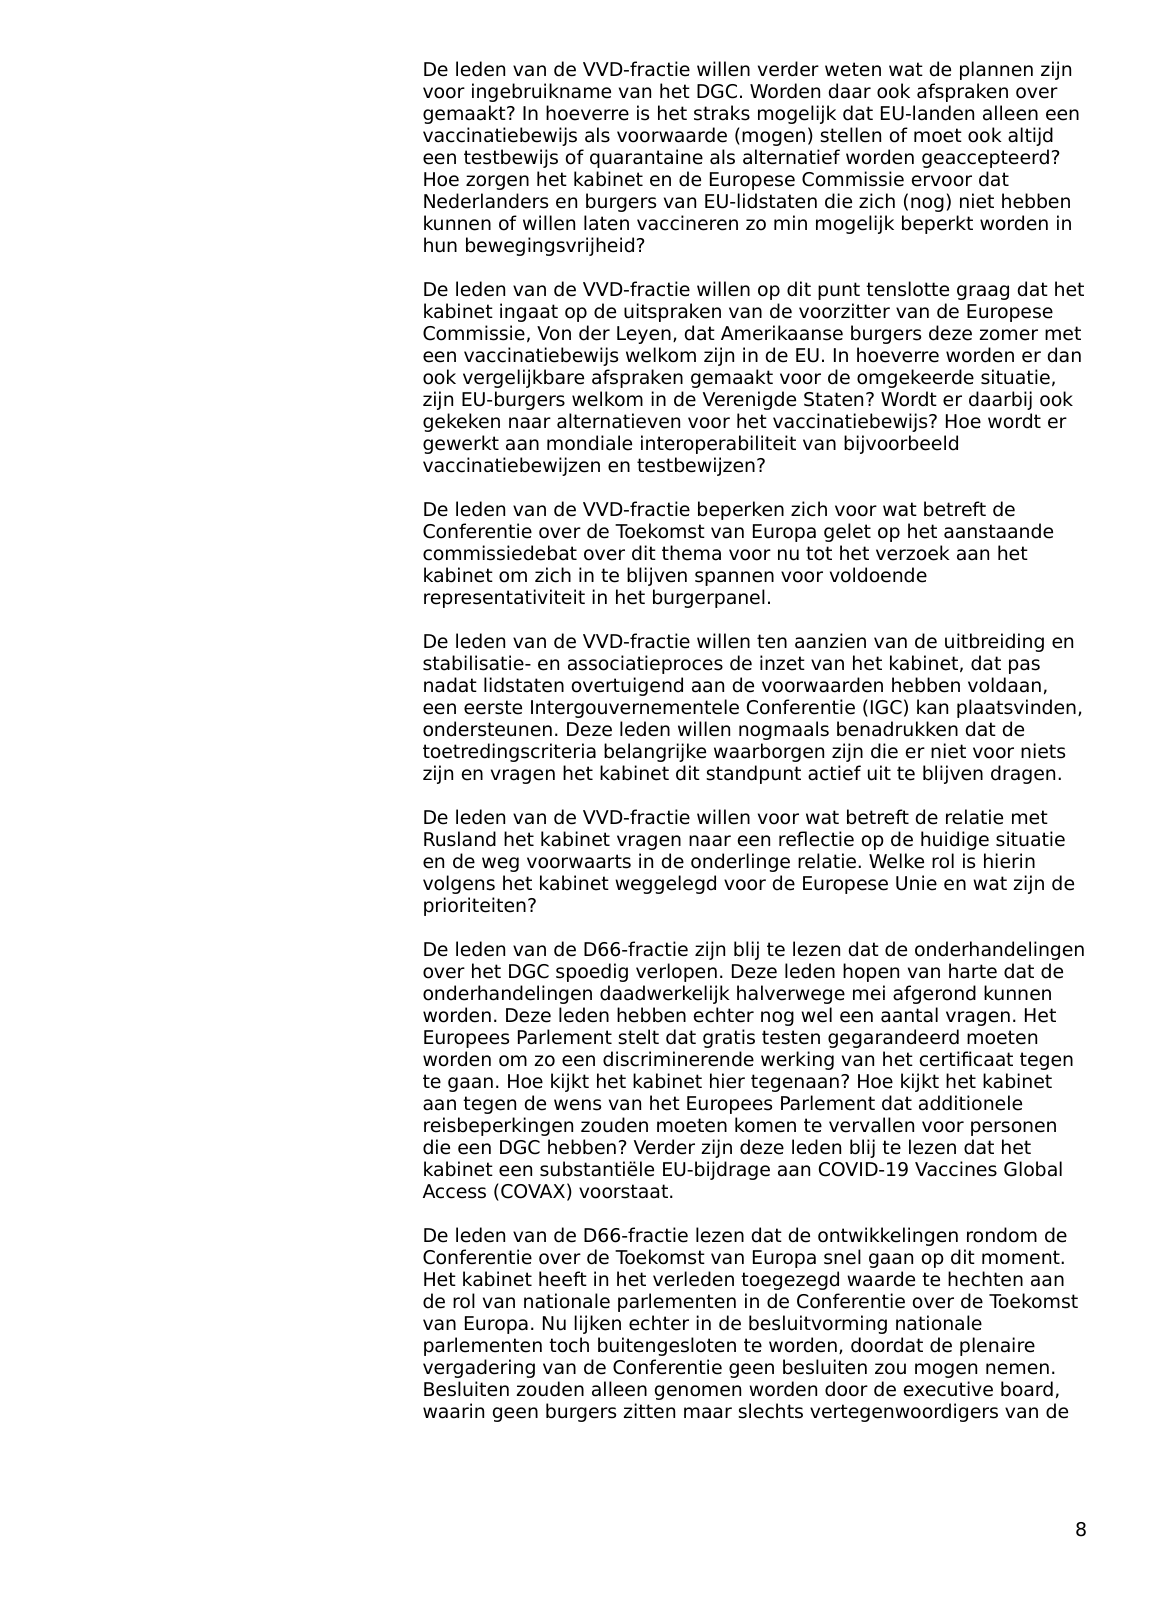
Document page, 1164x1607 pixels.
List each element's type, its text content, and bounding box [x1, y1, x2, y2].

text De leden van de VVD-fractie willen op dit punt tenslotte graag dat het kabinet ingaat op de uitspraken van de voorzitter van de Europese Commissie, Von der Leyen, dat Amerikaanse burgers deze zomer met een vaccinatiebewijs welkom zijn in de EU. In hoeverre worden er dan ook vergelijkbare afspraken gemaakt voor de omgekeerde situatie, zijn EU-burgers welkom in de Verenigde Staten? Wordt er daarbij ook gekeken naar alternatieven voor het vaccinatiebewijs? Hoe wordt er gewerkt aan mondiale interoperabiliteit van bijvoorbeeld vaccinatiebewijzen en testbewijzen? [422, 279, 1087, 477]
text De leden van de VVD-fractie willen ten aanzien van de uitbreiding en stabilisatie- en associatieproces de inzet van het kabinet, dat pas nadat lidstaten overtuigend aan de voorwaarden hebben voldaan, een eerste Intergouvernementele Conferentie (IGC) kan plaatsvinden, ondersteunen. Deze leden willen nogmaals benadrukken dat de toetredingscriteria belangrijke waarborgen zijn die er niet voor niets zijn en vragen het kabinet dit standpunt actief uit te blijven dragen. [422, 631, 1087, 785]
text De leden van de D66-fractie zijn blij te lezen dat de onderhandelingen over het DGC spoedig verlopen. Deze leden hopen van harte dat de onderhandelingen daadwerkelijk halverwege mei afgerond kunnen worden. Deze leden hebben echter nog wel een aantal vragen. Het Europees Parlement stelt dat gratis testen gegarandeerd moeten worden om zo een discriminerende werking van het certificaat tegen te gaan. Hoe kijkt het kabinet hier tegenaan? Hoe kijkt het kabinet aan tegen de wens van het Europees Parlement dat additionele reisbeperkingen zouden moeten komen te vervallen voor personen die een DGC hebben? Verder zijn deze leden blij te lezen dat het kabinet een substantiële EU-bijdrage aan COVID-19 Vaccines Global Access (COVAX) voorstaat. [422, 939, 1087, 1203]
text De leden van de VVD-fractie willen voor wat betreft de relatie met Rusland het kabinet vragen naar een reflectie op de huidige situatie en de weg voorwaarts in de onderlinge relatie. Welke rol is hierin volgens het kabinet weggelegd voor de Europese Unie en wat zijn de prioriteiten? [422, 807, 1087, 917]
text De leden van de D66-fractie lezen dat de ontwikkelingen rondom de Conferentie over de Toekomst van Europa snel gaan op dit moment. Het kabinet heeft in het verleden toegezegd waarde te hechten aan de rol van nationale parlementen in de Conferentie over de Toekomst van Europa. Nu lijken echter in de besluitvorming nationale parlementen toch buitengesloten te worden, doordat de plenaire vergadering van de Conferentie geen besluiten zou mogen nemen. Besluiten zouden alleen genomen worden door de executive board, waarin geen burgers zitten maar slechts vertegenwoordigers van de [422, 1225, 1087, 1423]
text De leden van de VVD-fractie willen verder weten wat de plannen zijn voor ingebruikname van het DGC. Worden daar ook afspraken over gemaakt? In hoeverre is het straks mogelijk dat EU-landen alleen een vaccinatiebewijs als voorwaarde (mogen) stellen of moet ook altijd een testbewijs of quarantaine als alternatief worden geaccepteerd? Hoe zorgen het kabinet en de Europese Commissie ervoor dat Nederlanders en burgers van EU-lidstaten die zich (nog) niet hebben kunnen of willen laten vaccineren zo min mogelijk beperkt worden in hun bewegingsvrijheid? [422, 59, 1087, 257]
text De leden van de VVD-fractie beperken zich voor wat betreft de Conferentie over de Toekomst van Europa gelet op het aanstaande commissiedebat over dit thema voor nu tot het verzoek aan het kabinet om zich in te blijven spannen voor voldoende representativiteit in het burgerpanel. [422, 499, 1087, 609]
